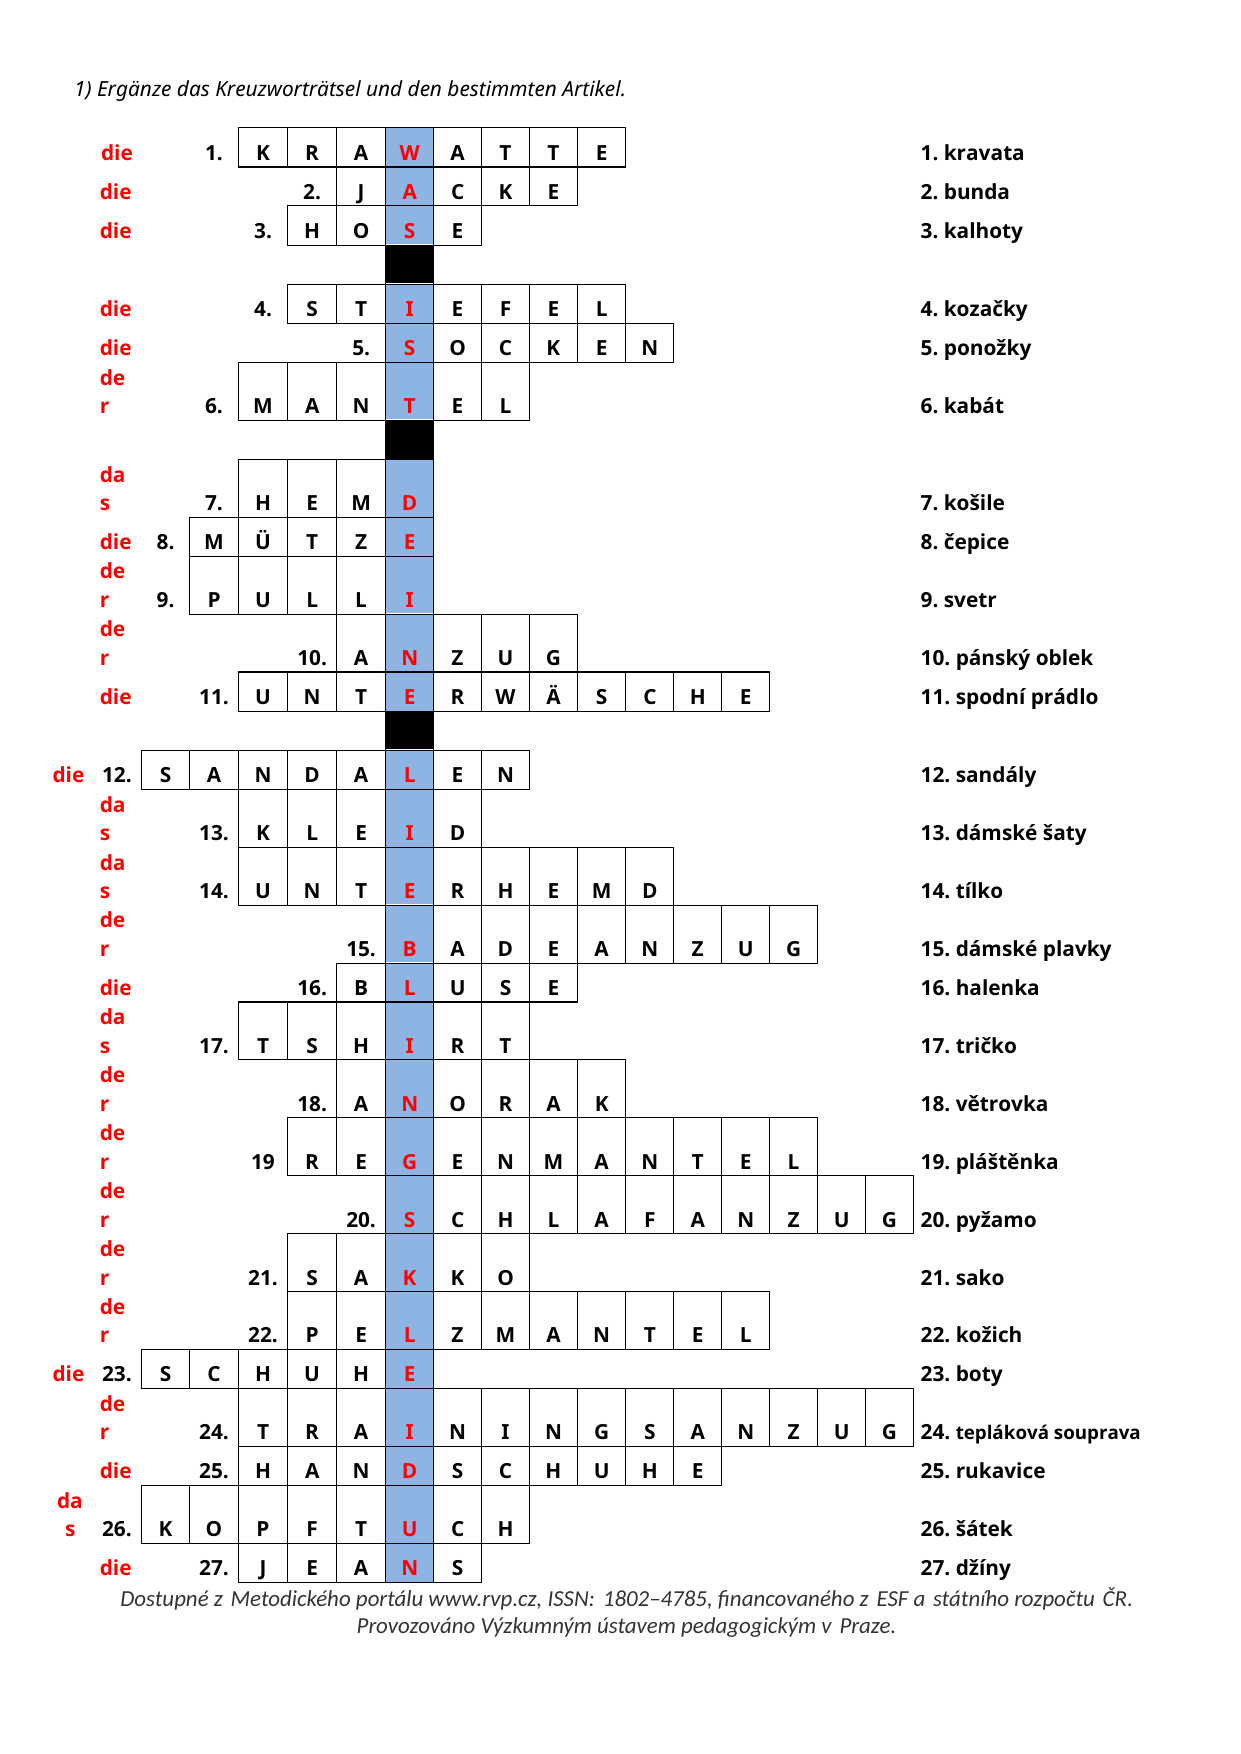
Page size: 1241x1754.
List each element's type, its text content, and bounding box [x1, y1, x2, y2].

table_cell [44, 459, 92, 517]
table_cell [529, 420, 577, 459]
table_cell [529, 459, 577, 517]
table_cell [481, 712, 529, 749]
table_cell G [530, 615, 577, 671]
table_cell N [482, 751, 529, 789]
table_cell [530, 750, 577, 789]
table_cell [769, 1001, 817, 1059]
table_cell S [288, 1234, 336, 1291]
table_cell L [386, 751, 433, 789]
table_cell [189, 1291, 238, 1349]
table_cell H [288, 206, 336, 244]
table_cell F [482, 285, 529, 323]
table_header W [386, 128, 433, 166]
table_cell [721, 712, 769, 749]
table_cell [529, 556, 577, 613]
table_cell die [44, 750, 92, 789]
table_cell 27. [189, 1544, 238, 1582]
table_cell S [434, 1447, 481, 1485]
table_cell [44, 323, 92, 362]
table_cell [769, 205, 817, 244]
table_cell [865, 323, 913, 362]
table_cell [721, 1543, 769, 1582]
table_cell [769, 420, 817, 459]
table_cell [44, 166, 92, 205]
table_cell S [482, 964, 529, 1001]
table_cell [434, 246, 481, 283]
table_cell [817, 1291, 865, 1349]
table_cell P [239, 1486, 287, 1543]
table_cell [865, 1349, 913, 1388]
table_cell I [386, 285, 433, 323]
table_cell N [722, 1176, 769, 1233]
table_cell [578, 964, 626, 1001]
table_cell [434, 459, 481, 517]
table_cell [44, 1001, 92, 1059]
table_header K [239, 128, 287, 166]
table_cell der [92, 556, 141, 613]
table_cell A [674, 1176, 721, 1233]
table_cell 11. [189, 671, 238, 711]
table_cell [817, 1059, 865, 1117]
table_cell [722, 1447, 769, 1485]
table_cell [141, 790, 189, 847]
table_cell [769, 789, 817, 847]
table_cell E [434, 363, 481, 419]
table_cell [721, 166, 769, 205]
table_cell [577, 459, 626, 517]
table_cell D [386, 460, 433, 517]
table_cell [238, 906, 287, 962]
table_cell [577, 1543, 626, 1582]
table_cell H [530, 1447, 577, 1485]
table_cell der [92, 1388, 141, 1446]
table_cell [721, 964, 769, 1001]
table_cell [189, 166, 238, 205]
table_cell 15. [336, 906, 385, 962]
table_cell C [482, 1447, 529, 1485]
table_cell [674, 1059, 721, 1117]
table_cell [721, 205, 769, 244]
table_cell [189, 1233, 238, 1291]
table_cell I [386, 557, 433, 613]
table_cell [913, 420, 1152, 459]
table_cell [434, 556, 481, 613]
table_cell [818, 905, 865, 962]
table_cell M [578, 848, 625, 904]
table_cell Z [770, 1389, 817, 1446]
table_cell A [434, 906, 481, 962]
table_cell [817, 671, 865, 711]
table_cell T [482, 1003, 529, 1059]
table_cell die [92, 963, 141, 1001]
table_cell E [578, 324, 625, 362]
table_cell 18. větrovka [913, 1059, 1152, 1117]
table_cell A [578, 906, 625, 962]
table_cell [481, 517, 529, 556]
table_cell 26. šátek [913, 1485, 1152, 1543]
table_cell [141, 362, 189, 419]
table_cell [817, 963, 865, 1001]
table_cell U [239, 848, 287, 904]
table_cell N [288, 848, 336, 904]
table_cell [529, 517, 577, 556]
table_cell E [674, 1447, 721, 1485]
table_cell [721, 362, 769, 419]
table_cell T [337, 848, 385, 904]
table_cell [674, 1001, 721, 1059]
table_cell [481, 1350, 529, 1388]
table_cell [626, 1486, 673, 1543]
table_cell N [434, 1389, 481, 1446]
table_cell K [530, 324, 577, 362]
table_cell E [386, 518, 433, 556]
table_cell T [626, 1292, 673, 1349]
table_cell E [530, 964, 577, 1001]
table_cell 18. [287, 1060, 336, 1117]
table_cell die [92, 284, 141, 323]
table_cell [721, 245, 769, 283]
table_cell N [386, 1060, 433, 1117]
table_cell [141, 671, 189, 711]
table_cell [141, 1446, 189, 1485]
table_cell [626, 712, 673, 749]
table_header [44, 127, 92, 166]
table_cell O [434, 1060, 481, 1117]
table_cell [44, 1446, 92, 1485]
table_cell [721, 1350, 769, 1388]
table_cell [674, 556, 721, 613]
table_cell [817, 166, 865, 205]
table_cell [92, 711, 141, 749]
table_cell [770, 1291, 817, 1349]
table_cell U [482, 615, 529, 671]
table_cell [674, 750, 721, 789]
table_cell A [578, 1176, 625, 1233]
table_cell [769, 459, 817, 517]
table_cell [577, 789, 626, 847]
table_cell der [92, 1059, 141, 1117]
table_cell [141, 1544, 189, 1582]
table_cell 3. [238, 205, 287, 244]
table_cell [865, 556, 913, 613]
table_cell N [578, 1292, 625, 1349]
table_cell [817, 556, 865, 613]
table_cell L [770, 1118, 817, 1175]
table_cell H [239, 460, 287, 517]
table_cell [865, 614, 913, 671]
table_cell 7. košile [913, 459, 1152, 517]
table_cell [817, 1349, 865, 1388]
table_cell [530, 1486, 577, 1543]
table_cell [189, 420, 238, 459]
table_cell 5. [336, 324, 385, 362]
table_cell [481, 421, 529, 459]
table_cell [865, 420, 913, 459]
table_cell S [386, 206, 433, 244]
table_cell Ü [239, 518, 287, 556]
table_cell B [386, 906, 433, 962]
table_cell E [530, 168, 577, 205]
table_cell 3. kalhoty [913, 205, 1152, 244]
table_cell 17. tričko [913, 1001, 1152, 1059]
table_cell O [434, 324, 481, 362]
table_cell A [288, 1447, 336, 1485]
table_cell H [337, 1003, 385, 1059]
table_cell die [92, 1446, 141, 1485]
table_cell U [239, 557, 287, 613]
table_cell [769, 166, 817, 205]
table_cell K [578, 1060, 625, 1117]
table_cell G [866, 1176, 913, 1233]
table_cell [92, 420, 141, 459]
table_cell 19 [238, 1117, 287, 1175]
table_cell [44, 362, 92, 419]
table_cell [141, 1233, 189, 1291]
table_cell E [434, 1118, 481, 1175]
table_cell [141, 420, 189, 459]
table_cell A [337, 1544, 385, 1582]
table_cell [530, 1234, 577, 1291]
table_cell [141, 847, 189, 904]
table_cell [721, 1001, 769, 1059]
table_cell [817, 789, 865, 847]
table_cell J [239, 1544, 287, 1582]
table_cell [626, 750, 673, 789]
table_cell die [92, 1543, 141, 1582]
table_cell [529, 206, 577, 244]
table_cell [769, 1543, 817, 1582]
table_cell das [44, 1485, 92, 1543]
table_cell 25. rukavice [913, 1446, 1152, 1485]
table_cell M [530, 1118, 577, 1175]
table_cell B [337, 964, 385, 1001]
table_cell [865, 750, 913, 789]
table_cell [626, 459, 673, 517]
table_cell N [530, 1389, 577, 1446]
table_cell T [337, 1486, 385, 1543]
table_cell R [482, 1060, 529, 1117]
table_cell [434, 1350, 481, 1388]
table_cell [577, 556, 626, 613]
table_cell [626, 245, 673, 283]
table_cell 12. [92, 750, 141, 789]
table_cell der [92, 1175, 141, 1233]
table_cell [44, 963, 92, 1001]
table_cell 25. [189, 1446, 238, 1485]
table_cell [577, 1350, 626, 1388]
table_cell die [92, 205, 141, 244]
table_cell [865, 459, 913, 517]
table_cell U [434, 964, 481, 1001]
table_cell [865, 905, 913, 962]
table_cell [769, 1447, 817, 1485]
table_cell O [190, 1486, 238, 1543]
table_cell [865, 711, 913, 749]
table_cell A [337, 615, 385, 671]
table_cell O [482, 1234, 529, 1291]
table_cell Z [674, 906, 721, 962]
table_cell G [866, 1389, 913, 1446]
table_cell E [288, 460, 336, 517]
table_cell [865, 1001, 913, 1059]
table_cell [577, 245, 626, 283]
table_cell E [386, 673, 433, 711]
table_cell [44, 847, 92, 904]
table_cell G [770, 906, 817, 962]
table_cell [287, 712, 336, 749]
table_cell [865, 205, 913, 244]
table_cell [818, 1117, 865, 1175]
table_cell [769, 284, 817, 323]
table_cell [386, 712, 433, 749]
table_cell R [288, 1389, 336, 1446]
table_cell [238, 168, 287, 205]
table_cell [529, 712, 577, 749]
table_cell S [386, 1176, 433, 1233]
table_cell [44, 1291, 92, 1349]
table_cell der [92, 905, 141, 962]
table_cell [141, 1389, 189, 1446]
table_cell [817, 362, 865, 419]
table_cell K [434, 1234, 481, 1291]
table_cell 27. džíny [913, 1543, 1152, 1582]
table_cell die [92, 166, 141, 205]
table_cell [482, 1544, 529, 1582]
table_cell [44, 1059, 92, 1117]
table_cell C [434, 168, 481, 205]
table_cell Z [434, 615, 481, 671]
table_cell [674, 323, 721, 362]
table_cell die [92, 323, 141, 362]
table_header 1. kravata [913, 127, 1152, 166]
table_cell [336, 712, 385, 749]
table_cell [721, 1485, 769, 1543]
table_cell E [337, 790, 385, 847]
table_cell D [482, 906, 529, 962]
table_cell [865, 1059, 913, 1117]
table_cell T [239, 1389, 287, 1446]
table_cell [865, 671, 913, 711]
table_cell [674, 284, 721, 323]
table_cell [141, 323, 189, 362]
table_cell M [190, 518, 238, 556]
table_cell [817, 1001, 865, 1059]
table_cell [577, 205, 626, 244]
table_cell [817, 1543, 865, 1582]
table_cell [721, 789, 769, 847]
table_cell [674, 964, 721, 1001]
table_header 1. [189, 127, 238, 166]
table_cell [674, 517, 721, 556]
table_cell der [92, 1291, 141, 1349]
table_cell A [530, 1292, 577, 1349]
table_cell [817, 1447, 865, 1485]
table_cell 16. halenka [913, 963, 1152, 1001]
table_cell N [239, 751, 287, 789]
table_cell L [482, 363, 529, 419]
table_cell E [530, 906, 577, 962]
table_cell G [578, 1389, 625, 1446]
table_cell [865, 245, 913, 283]
table_cell G [386, 1118, 433, 1175]
table_cell [674, 847, 721, 904]
table_cell [817, 323, 865, 362]
table_cell [769, 323, 817, 362]
table_cell 2. bunda [913, 166, 1152, 205]
table_cell E [337, 1292, 385, 1349]
table_cell [626, 517, 673, 556]
table_cell [769, 245, 817, 283]
table_cell [721, 459, 769, 517]
table_cell E [386, 848, 433, 904]
table_cell [721, 323, 769, 362]
table_cell [481, 556, 529, 613]
table_cell [626, 205, 673, 244]
table_cell N [386, 1544, 433, 1582]
table_cell [721, 750, 769, 789]
table_cell M [239, 363, 287, 419]
table_cell C [626, 673, 673, 711]
table_cell K [239, 790, 287, 847]
table_cell T [337, 285, 385, 323]
table_cell 4. [238, 284, 287, 323]
table_cell [481, 459, 529, 517]
table_cell D [626, 848, 673, 904]
table_cell 23. boty [913, 1349, 1152, 1388]
table_cell [44, 1175, 92, 1233]
table_cell [141, 284, 189, 323]
table_cell [865, 1543, 913, 1582]
table_cell [141, 166, 189, 205]
table_cell 22. kožich [913, 1291, 1152, 1349]
table_cell [141, 1059, 189, 1117]
table_cell [44, 556, 92, 613]
table_cell [674, 459, 721, 517]
table_cell Z [434, 1292, 481, 1349]
table_cell [674, 245, 721, 283]
table_cell [141, 1001, 189, 1059]
table_cell [482, 206, 529, 244]
table_cell [577, 750, 626, 789]
table_cell 11. spodní prádlo [913, 671, 1152, 711]
table_cell [434, 517, 481, 556]
table_cell das [92, 789, 141, 847]
table_cell [769, 750, 817, 789]
table_cell [865, 1447, 913, 1485]
table_cell der [92, 1233, 141, 1291]
table_cell das [92, 459, 141, 517]
table_cell Z [337, 518, 385, 556]
table_cell E [288, 1544, 336, 1582]
table_cell I [482, 1389, 529, 1446]
table_cell U [722, 906, 769, 962]
table_cell 9. svetr [913, 556, 1152, 613]
table_cell Ä [530, 673, 577, 711]
table_cell T [674, 1118, 721, 1175]
table_cell A [337, 1389, 385, 1446]
table_cell [578, 614, 626, 671]
table_cell T [337, 673, 385, 711]
table_cell [674, 1234, 721, 1291]
table_cell L [530, 1176, 577, 1233]
table_cell S [578, 673, 625, 711]
table_cell [336, 421, 385, 459]
table_cell I [386, 1389, 433, 1446]
table_cell U [578, 1447, 625, 1485]
table_cell 5. ponožky [913, 323, 1152, 362]
table_cell [287, 324, 336, 362]
table_cell [44, 1543, 92, 1582]
table_cell [141, 245, 189, 283]
table_header A [337, 128, 385, 166]
table_cell [721, 847, 769, 904]
table_header R [288, 128, 336, 166]
table_cell 20. [336, 1176, 385, 1233]
table_cell N [626, 906, 673, 962]
table_cell 17. [189, 1001, 238, 1059]
table_cell [769, 1349, 817, 1388]
table_cell A [190, 751, 238, 789]
table_cell [141, 1117, 189, 1175]
table_cell [577, 1486, 626, 1543]
table_cell E [722, 1118, 769, 1175]
table_cell L [337, 557, 385, 613]
table_cell F [288, 1486, 336, 1543]
table_cell N [482, 1118, 529, 1175]
table_cell A [674, 1389, 721, 1446]
table_cell 8. čepice [913, 517, 1152, 556]
table_cell J [337, 168, 385, 205]
table_cell E [434, 285, 481, 323]
table_cell C [434, 1486, 481, 1543]
table_cell [530, 1003, 577, 1059]
table_cell N [337, 363, 385, 419]
table_cell 12. sandály [913, 750, 1152, 789]
table_cell S [288, 1003, 336, 1059]
table_cell [721, 1234, 769, 1291]
table_cell H [239, 1350, 287, 1388]
table_cell [287, 906, 336, 962]
table_cell [817, 205, 865, 244]
table_cell [626, 1001, 673, 1059]
table_cell [865, 963, 913, 1001]
table_cell [44, 711, 92, 749]
table_cell M [337, 460, 385, 517]
table_cell 20. pyžamo [914, 1175, 1152, 1233]
table_cell [865, 789, 913, 847]
table_cell [721, 1059, 769, 1117]
table_cell [721, 284, 769, 323]
table_header A [434, 128, 481, 166]
table_cell R [434, 848, 481, 904]
table_cell [238, 421, 287, 459]
table_cell I [386, 1003, 433, 1059]
table_cell [865, 1485, 913, 1543]
table_cell 6. [189, 362, 238, 419]
table_cell [141, 905, 189, 962]
table_cell [865, 284, 913, 323]
table_cell 13. [189, 790, 238, 847]
table_cell [626, 614, 673, 671]
table_cell I [386, 790, 433, 847]
table_cell U [288, 1350, 336, 1388]
table_cell E [434, 206, 481, 244]
table_cell [189, 205, 238, 244]
table_header [674, 127, 721, 166]
table_cell [865, 847, 913, 904]
table_cell [626, 420, 673, 459]
table_cell C [434, 1176, 481, 1233]
table_cell die [92, 517, 141, 556]
table_cell [626, 284, 673, 323]
table_cell [482, 790, 529, 847]
table_cell [336, 246, 385, 283]
table_cell N [337, 1447, 385, 1485]
table_cell [578, 168, 626, 205]
table_cell [769, 556, 817, 613]
table_cell [721, 517, 769, 556]
table_cell [529, 245, 577, 283]
table_cell Z [770, 1176, 817, 1233]
table_cell N [626, 1118, 673, 1175]
table_cell [769, 1059, 817, 1117]
table_cell A [337, 751, 385, 789]
table_cell [44, 205, 92, 244]
table_cell [817, 245, 865, 283]
table_cell [44, 420, 92, 459]
table_cell H [337, 1350, 385, 1388]
table_cell K [482, 168, 529, 205]
table_cell C [190, 1350, 238, 1388]
table_cell 24. [189, 1389, 238, 1446]
table_cell T [288, 518, 336, 556]
table_cell F [626, 1176, 673, 1233]
table_cell [817, 420, 865, 459]
table_cell [189, 1059, 238, 1117]
table_cell T [386, 363, 433, 419]
table_cell [626, 363, 673, 419]
table_cell D [288, 751, 336, 789]
table_cell [721, 420, 769, 459]
table_cell [674, 1543, 721, 1582]
table_cell A [288, 363, 336, 419]
table_cell [577, 1001, 626, 1059]
table_cell [626, 789, 673, 847]
table_cell 2. [287, 168, 336, 205]
table_cell der [92, 1117, 141, 1175]
table_cell [769, 847, 817, 904]
table_cell E [337, 1118, 385, 1175]
table_cell [769, 1485, 817, 1543]
table_cell der [92, 362, 141, 419]
table_cell der [92, 614, 141, 671]
table_header die [92, 127, 141, 166]
table_cell D [386, 1447, 433, 1485]
table_cell das [92, 1001, 141, 1059]
table_cell [189, 1175, 238, 1233]
table_cell [769, 614, 817, 671]
table_cell [626, 1350, 673, 1388]
table_cell E [674, 1292, 721, 1349]
table_cell L [386, 1292, 433, 1349]
table_cell L [722, 1292, 769, 1349]
table_cell [769, 362, 817, 419]
table_cell S [142, 1350, 189, 1388]
table_cell [189, 284, 238, 323]
table_cell 7. [189, 459, 238, 517]
table_cell M [482, 1292, 529, 1349]
table_cell [674, 362, 721, 419]
table_cell [674, 420, 721, 459]
table_header [141, 127, 189, 166]
table_cell H [482, 1176, 529, 1233]
table_cell [674, 205, 721, 244]
table_cell [817, 517, 865, 556]
table_cell 14. tílko [913, 847, 1152, 904]
table_cell N [722, 1389, 769, 1446]
table_cell die [44, 1349, 92, 1388]
table_header [865, 127, 913, 166]
table_cell [141, 1291, 189, 1349]
table_cell [721, 556, 769, 613]
table_cell [189, 963, 238, 1001]
table_cell S [288, 285, 336, 323]
table_cell [817, 711, 865, 749]
table_cell 9. [141, 556, 189, 613]
table_cell S [386, 324, 433, 362]
table_cell [44, 1117, 92, 1175]
table_cell [386, 246, 433, 283]
table_cell O [337, 206, 385, 244]
table_cell 14. [189, 847, 238, 904]
table_cell 23. [92, 1349, 141, 1388]
table_cell [769, 1234, 817, 1291]
table_cell [44, 1233, 92, 1291]
table_cell [913, 711, 1152, 749]
table_cell [865, 1291, 913, 1349]
table_cell 24. tepláková souprava [914, 1388, 1152, 1446]
table_cell [817, 284, 865, 323]
table_cell [238, 1175, 287, 1233]
table_cell [44, 905, 92, 962]
table_cell [386, 421, 433, 459]
table_cell [577, 1234, 626, 1291]
table_cell [865, 362, 913, 419]
table_cell [141, 963, 189, 1001]
table_cell 4. kozačky [913, 284, 1152, 323]
table_cell [434, 712, 481, 749]
table_cell [674, 166, 721, 205]
table_header [626, 127, 673, 166]
table_cell [577, 517, 626, 556]
table_cell [865, 1234, 913, 1291]
table_cell [674, 789, 721, 847]
table_cell [189, 1117, 238, 1175]
table_cell 6. kabát [913, 362, 1152, 419]
table_cell [189, 905, 238, 962]
table_cell [529, 1543, 577, 1582]
table_cell das [92, 847, 141, 904]
table_cell [44, 517, 92, 556]
table_cell [141, 459, 189, 517]
table_cell K [142, 1486, 189, 1543]
table_cell [626, 1234, 673, 1291]
table_header [721, 127, 769, 166]
table_cell [626, 1543, 673, 1582]
table_cell 13. dámské šaty [913, 789, 1152, 847]
table_cell [817, 847, 865, 904]
text 1) Ergänze das Kreuzworträtsel und den bestimmten Artikel. [74, 74, 1181, 102]
table_header [817, 127, 865, 166]
table_cell N [626, 324, 673, 362]
table_cell [529, 1350, 577, 1388]
table_cell [44, 1388, 92, 1446]
table_cell H [482, 848, 529, 904]
table_cell [530, 363, 577, 419]
table_cell [770, 671, 817, 711]
table_cell P [288, 1292, 336, 1349]
table_cell A [337, 1060, 385, 1117]
table_cell [626, 556, 673, 613]
table_cell [238, 245, 287, 283]
table_cell [238, 615, 287, 671]
table_cell [721, 614, 769, 671]
table_cell [769, 964, 817, 1001]
table_cell R [434, 673, 481, 711]
table_cell [626, 964, 673, 1001]
table_cell H [239, 1447, 287, 1485]
table_cell [238, 712, 287, 749]
table_cell [92, 245, 141, 283]
table_cell [238, 323, 287, 362]
table_cell S [142, 751, 189, 789]
table_cell [44, 614, 92, 671]
table_cell [141, 1175, 189, 1233]
table_cell [577, 712, 626, 749]
table_cell [238, 1060, 287, 1117]
table_cell 26. [92, 1485, 141, 1543]
table_cell H [482, 1486, 529, 1543]
table_header T [482, 128, 529, 166]
table_cell [141, 614, 189, 671]
table_cell [287, 246, 336, 283]
table_cell A [578, 1118, 625, 1175]
table_cell U [239, 673, 287, 711]
table_cell A [337, 1234, 385, 1291]
table_cell [674, 614, 721, 671]
table_cell H [626, 1447, 673, 1485]
table_cell H [674, 673, 721, 711]
table_cell [481, 245, 529, 283]
table_cell [817, 1485, 865, 1543]
table_cell 21. [238, 1233, 287, 1291]
table_cell L [288, 790, 336, 847]
table_cell [817, 614, 865, 671]
table_cell [674, 1350, 721, 1388]
table_cell E [434, 751, 481, 789]
table_cell [529, 789, 577, 847]
table_cell [189, 323, 238, 362]
table_cell R [288, 1118, 336, 1175]
table_cell [865, 1117, 913, 1175]
table_cell [189, 245, 238, 283]
table_cell R [434, 1003, 481, 1059]
table_cell [817, 750, 865, 789]
table_cell [817, 1234, 865, 1291]
table_cell [287, 421, 336, 459]
table_cell [141, 711, 189, 749]
table_cell 10. pánský oblek [913, 614, 1152, 671]
table_cell L [578, 285, 625, 323]
table_cell T [239, 1003, 287, 1059]
table_cell L [288, 557, 336, 613]
table_cell [626, 1059, 673, 1117]
table_cell 8. [141, 517, 189, 556]
table_cell E [722, 673, 769, 711]
table_cell 10. [287, 615, 336, 671]
table_cell [577, 420, 626, 459]
table_cell E [530, 285, 577, 323]
table_cell P [190, 557, 238, 613]
table_header T [530, 128, 577, 166]
table_cell [44, 671, 92, 711]
table_cell L [386, 964, 433, 1001]
table_cell [44, 245, 92, 283]
table_cell [865, 517, 913, 556]
table_cell [189, 615, 238, 671]
table_cell [287, 1176, 336, 1233]
table_cell [769, 517, 817, 556]
table_cell [674, 1486, 721, 1543]
table_cell die [92, 671, 141, 711]
table_header [769, 127, 817, 166]
table_cell U [386, 1486, 433, 1543]
table_cell A [530, 1060, 577, 1117]
table_cell [626, 166, 673, 205]
table_cell D [434, 790, 481, 847]
table_cell 22. [238, 1291, 287, 1349]
table_cell [141, 205, 189, 244]
table_cell [577, 363, 626, 419]
table_cell [913, 245, 1152, 283]
table_cell [865, 166, 913, 205]
table_cell A [386, 168, 433, 205]
table_cell U [818, 1176, 865, 1233]
table_cell U [818, 1389, 865, 1446]
table_cell S [626, 1389, 673, 1446]
table_cell C [482, 324, 529, 362]
table_cell K [386, 1234, 433, 1291]
table_cell [189, 711, 238, 749]
table_cell [674, 712, 721, 749]
table_cell W [482, 673, 529, 711]
table_cell E [386, 1350, 433, 1388]
table_cell 21. sako [913, 1233, 1152, 1291]
table_cell S [434, 1544, 481, 1582]
table_cell [817, 459, 865, 517]
table_cell [238, 963, 287, 1001]
table_cell E [530, 848, 577, 904]
table_cell [44, 284, 92, 323]
table_cell 19. pláštěnka [913, 1117, 1152, 1175]
table_cell [769, 711, 817, 749]
table_cell 15. dámské plavky [913, 905, 1152, 962]
table_cell [434, 421, 481, 459]
table_cell N [288, 673, 336, 711]
table_cell [44, 789, 92, 847]
table_cell 16. [287, 963, 336, 1001]
table_cell N [386, 615, 433, 671]
table_header E [578, 128, 625, 166]
